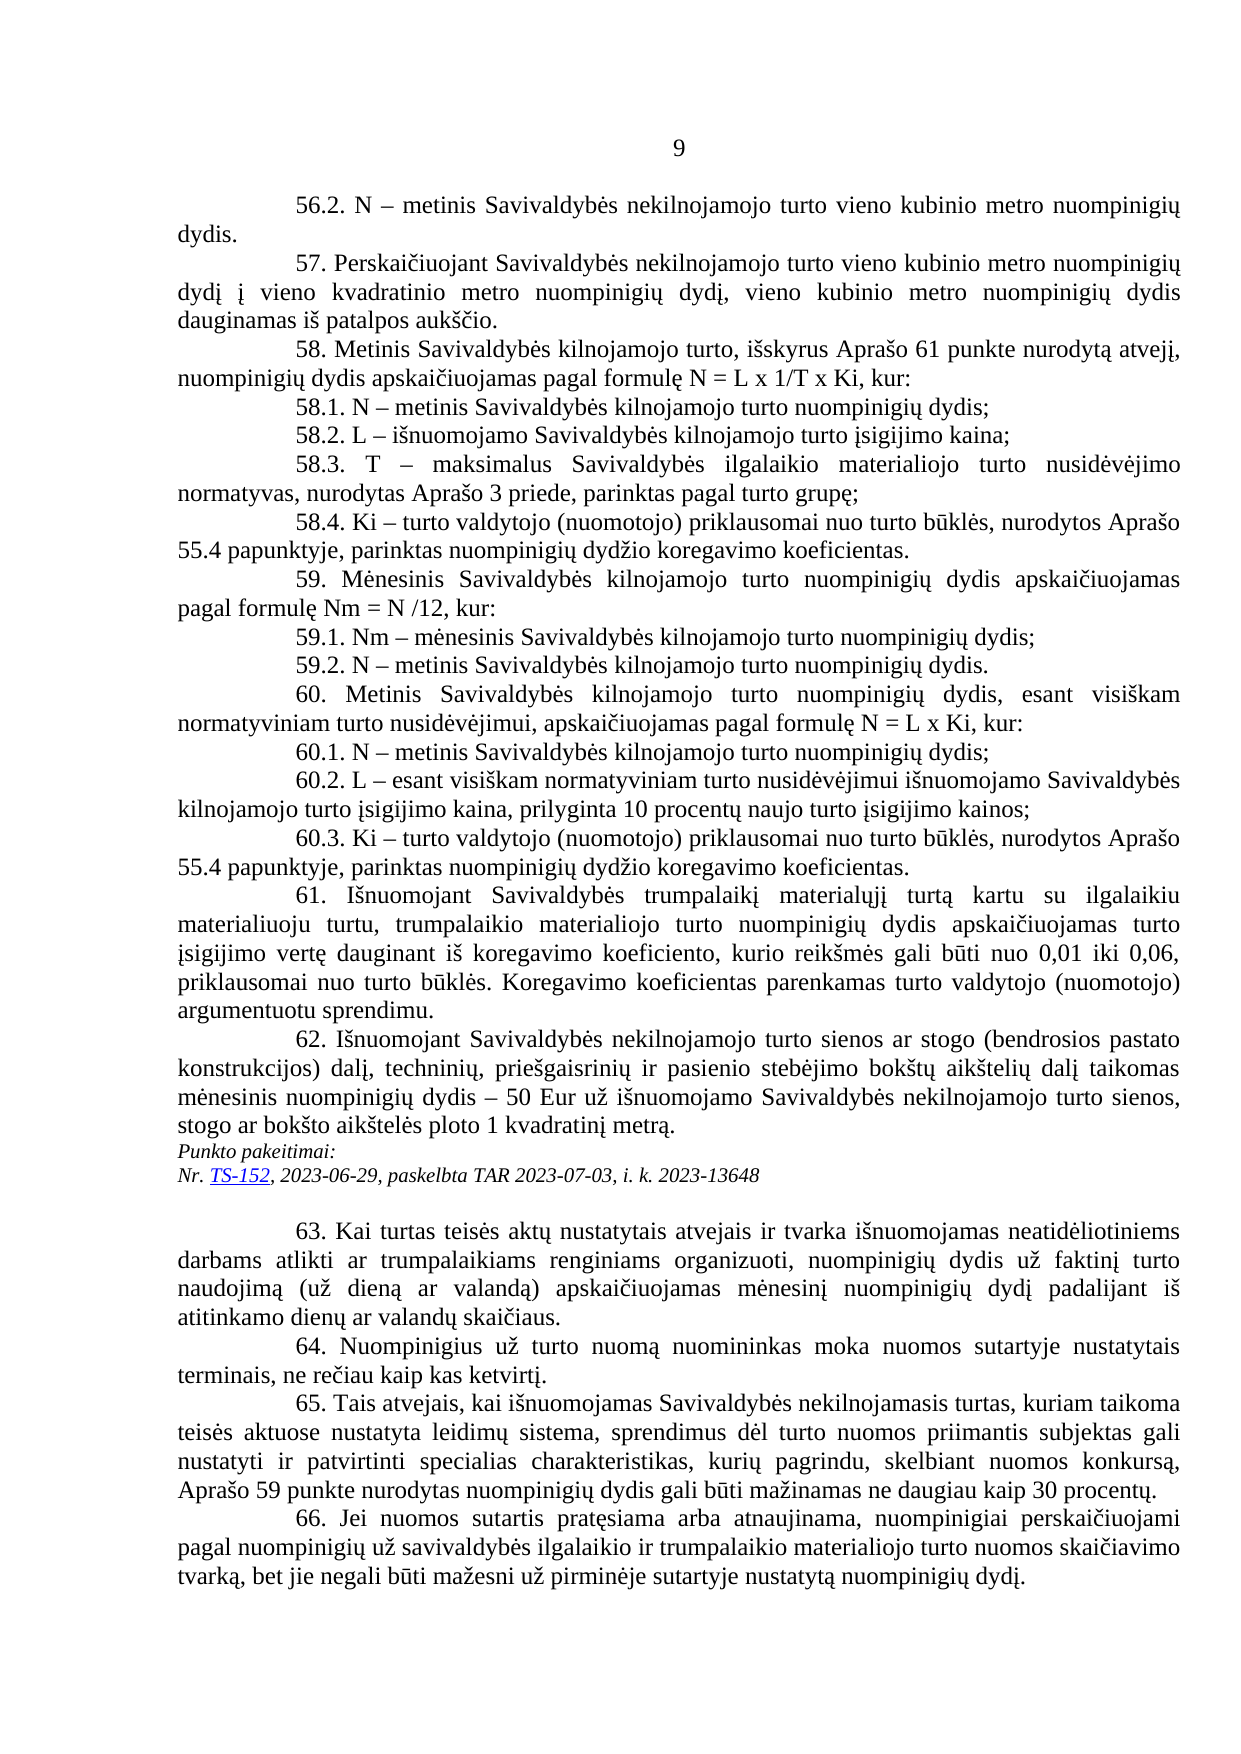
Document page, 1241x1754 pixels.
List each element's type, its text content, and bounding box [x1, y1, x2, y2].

text 58.4. Ki – turto valdytojo (nuomotojo) priklausomai nuo turto būklės, nurodytos Aprašo 55.4 papunktyje, parinktas nuompinigių dydžio koregavimo koeficientas. [177, 507, 1181, 564]
text 60. Metinis Savivaldybės kilnojamojo turto nuompinigių dydis, esant visiškam normatyviniam turto nusidėvėjimui, apskaičiuojamas pagal formulę N = L x Ki, kur: [177, 679, 1181, 737]
text 58.3. T – maksimalus Savivaldybės ilgalaikio materialiojo turto nusidėvėjimo normatyvas, nurodytas Aprašo 3 priede, parinktas pagal turto grupę; [177, 449, 1181, 507]
text 64. Nuompinigius už turto nuomą nuomininkas moka nuomos sutartyje nustatytais terminais, ne rečiau kaip kas ketvirtį. [177, 1331, 1181, 1388]
text 61. Išnuomojant Savivaldybės trumpalaikį materialųjį turtą kartu su ilgalaikiu materialiuoju turtu, trumpalaikio materialiojo turto nuompinigių dydis apskaičiuojamas turto įsigijimo vertę dauginant iš koregavimo koeficiento, kurio reikšmės gali būti nuo 0,01 iki 0,06, priklausomai nuo turto būklės. Koregavimo koeficientas parenkamas turto valdytojo (nuomotojo) argumentuotu sprendimu. [177, 880, 1181, 1024]
text 59.1. Nm – mėnesinis Savivaldybės kilnojamojo turto nuompinigių dydis; [177, 622, 1181, 650]
text 62. Išnuomojant Savivaldybės nekilnojamojo turto sienos ar stogo (bendrosios pastato konstrukcijos) dalį, techninių, priešgaisrinių ir pasienio stebėjimo bokštų aikštelių dalį taikomas mėnesinis nuompinigių dydis – 50 Eur už išnuomojamo Savivaldybės nekilnojamojo turto sienos, stogo ar bokšto aikštelės ploto 1 kvadratinį metrą. [177, 1024, 1181, 1139]
text Nr. TS-152, 2023-06-29, paskelbta TAR 2023-07-03, i. k. 2023-13648 [177, 1163, 1181, 1187]
text 58.1. N – metinis Savivaldybės kilnojamojo turto nuompinigių dydis; [177, 392, 1181, 420]
text 58. Metinis Savivaldybės kilnojamojo turto, išskyrus Aprašo 61 punkte nurodytą atvejį, nuompinigių dydis apskaičiuojamas pagal formulę N = L x 1/T x Ki, kur: [177, 334, 1181, 392]
text 56.2. N – metinis Savivaldybės nekilnojamojo turto vieno kubinio metro nuompinigių dydis. [177, 190, 1181, 248]
text Punkto pakeitimai: [177, 1139, 1181, 1163]
text 58.2. L – išnuomojamo Savivaldybės kilnojamojo turto įsigijimo kaina; [177, 420, 1181, 449]
text 65. Tais atvejais, kai išnuomojamas Savivaldybės nekilnojamasis turtas, kuriam taikoma teisės aktuose nustatyta leidimų sistema, sprendimus dėl turto nuomos priimantis subjektas gali nustatyti ir patvirtinti specialias charakteristikas, kurių pagrindu, skelbiant nuomos konkursą, Aprašo 59 punkte nurodytas nuompinigių dydis gali būti mažinamas ne daugiau kaip 30 procentų. [177, 1388, 1181, 1503]
text 60.2. L – esant visiškam normatyviniam turto nusidėvėjimui išnuomojamo Savivaldybės kilnojamojo turto įsigijimo kaina, prilyginta 10 procentų naujo turto įsigijimo kainos; [177, 765, 1181, 823]
text 63. Kai turtas teisės aktų nustatytais atvejais ir tvarka išnuomojamas neatidėliotiniems darbams atlikti ar trumpalaikiams renginiams organizuoti, nuompinigių dydis už faktinį turto naudojimą (už dieną ar valandą) apskaičiuojamas mėnesinį nuompinigių dydį padalijant iš atitinkamo dienų ar valandų skaičiaus. [177, 1216, 1181, 1331]
text 60.3. Ki – turto valdytojo (nuomotojo) priklausomai nuo turto būklės, nurodytos Aprašo 55.4 papunktyje, parinktas nuompinigių dydžio koregavimo koeficientas. [177, 823, 1181, 880]
text 66. Jei nuomos sutartis pratęsiama arba atnaujinama, nuompinigiai perskaičiuojami pagal nuompinigių už savivaldybės ilgalaikio ir trumpalaikio materialiojo turto nuomos skaičiavimo tvarką, bet jie negali būti mažesni už pirminėje sutartyje nustatytą nuompinigių dydį. [177, 1503, 1181, 1590]
text 59.2. N – metinis Savivaldybės kilnojamojo turto nuompinigių dydis. [177, 650, 1181, 679]
text 60.1. N – metinis Savivaldybės kilnojamojo turto nuompinigių dydis; [177, 737, 1181, 765]
text 59. Mėnesinis Savivaldybės kilnojamojo turto nuompinigių dydis apskaičiuojamas pagal formulę Nm = N /12, kur: [177, 564, 1181, 622]
text 57. Perskaičiuojant Savivaldybės nekilnojamojo turto vieno kubinio metro nuompinigių dydį į vieno kvadratinio metro nuompinigių dydį, vieno kubinio metro nuompinigių dydis dauginamas iš patalpos aukščio. [177, 248, 1181, 334]
